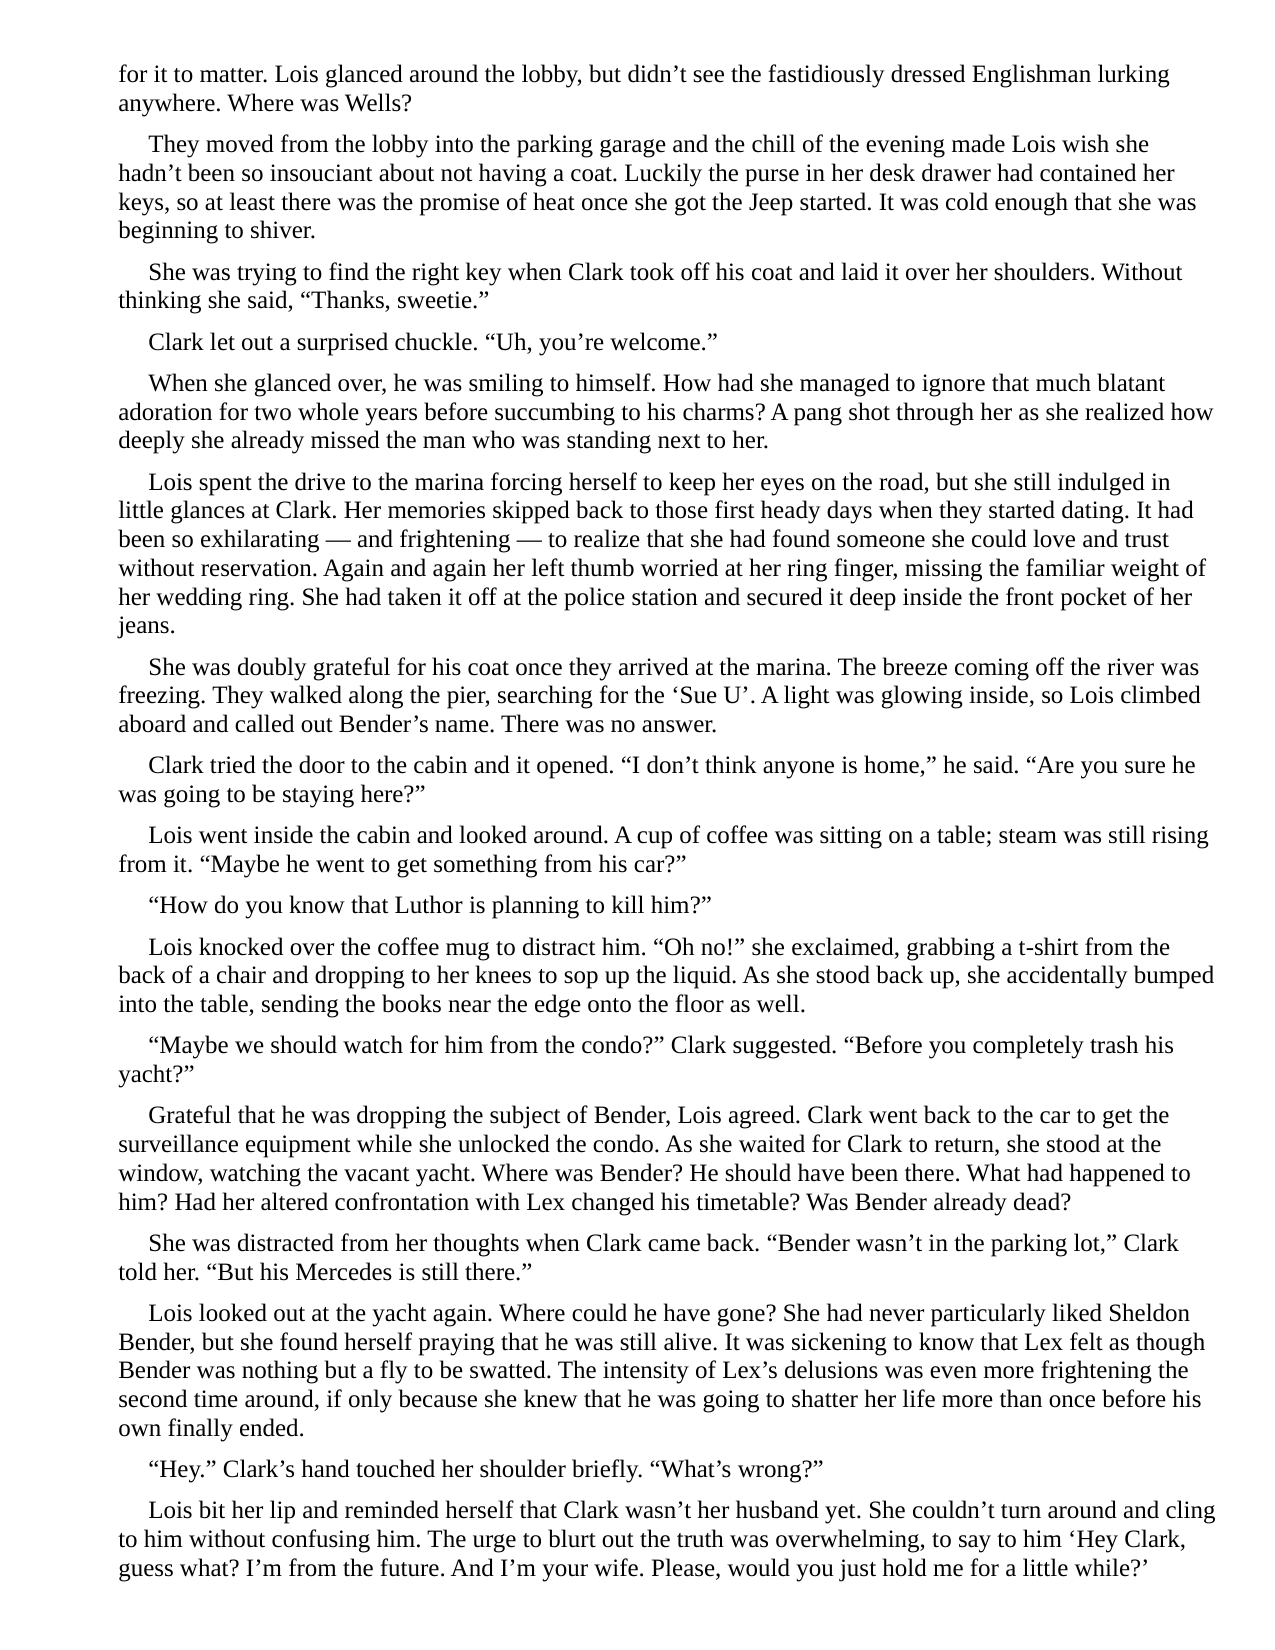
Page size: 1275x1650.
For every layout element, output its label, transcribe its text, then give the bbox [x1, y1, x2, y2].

text When she glanced over, he was smiling to himself. How had she managed to ignore that much blatant adoration for two whole years before succumbing to his charms? A pang shot through her as she realized how deeply she already missed the man who was standing next to her. [118, 368, 1216, 454]
text Lois bit her lip and reminded herself that Clark wasn’t her husband yet. She couldn’t turn around and cling to him without confusing him. The urge to blurt out the truth was overwhelming, to say to him ‘Hey Clark, guess what? I’m from the future. And I’m your wife. Please, would you just hold me for a little while?’ [118, 1495, 1216, 1582]
text She was trying to find the right key when Clark took off his coat and laid it over her shoulders. Without thinking she said, “Thanks, sweetie.” [118, 257, 1216, 314]
text “Maybe we should watch for him from the condo?” Clark suggested. “Before you completely trash his yacht?” [118, 1030, 1216, 1088]
text Lois spent the drive to the marina forcing herself to keep her eyes on the road, but she still indulged in little glances at Clark. Her memories skipped back to those first heady days when they started dating. It had been so exhilarating — and frightening — to realize that she had found someone she could love and trust without reservation. Again and again her left thumb worried at her ring finger, missing the familiar weight of her wedding ring. She had taken it off at the police station and secured it deep inside the front pocket of her jeans. [118, 467, 1216, 639]
text Lois looked out at the yacht again. Where could he have gone? She had never particularly liked Sheldon Bender, but she found herself praying that he was still alive. It was sickening to know that Lex felt as though Bender was nothing but a fly to be swatted. The intensity of Lex’s delusions was even more frightening the second time around, if only because she knew that he was going to shatter her life more than once before his own finally ended. [118, 1298, 1216, 1442]
text Lois went inside the cabin and looked around. A cup of coffee was sitting on a table; steam was still rising from it. “Maybe he went to get something from his car?” [118, 820, 1216, 878]
text for it to matter. Lois glanced around the lobby, but didn’t see the fastidiously dressed Englishman lurking anywhere. Where was Wells? [118, 59, 1216, 117]
text “How do you know that Luthor is planning to kill him?” [118, 890, 1216, 919]
text She was doubly grateful for his coat once they arrived at the marina. The breeze coming off the river was freezing. They walked along the pier, searching for the ‘Sue U’. A light was glowing inside, so Lois climbed aboard and called out Bender’s name. There was no answer. [118, 652, 1216, 738]
text Clark let out a surprised chuckle. “Uh, you’re welcome.” [118, 327, 1216, 355]
text Grateful that he was dropping the subject of Bender, Lois agreed. Clark went back to the car to get the surveillance equipment while she unlocked the condo. As she waited for Clark to return, she stood at the window, watching the vacant yacht. Where was Bender? He should have been there. What had happened to him? Had her altered confrontation with Lex changed his timetable? Was Bender already dead? [118, 1100, 1216, 1215]
text She was distracted from her thoughts when Clark came back. “Bender wasn’t in the parking lot,” Clark told her. “But his Mercedes is still there.” [118, 1228, 1216, 1285]
text “Hey.” Clark’s hand touched her shoulder briefly. “What’s wrong?” [118, 1454, 1216, 1483]
text Clark tried the door to the cabin and it opened. “I don’t think anyone is home,” he said. “Are you sure he was going to be staying here?” [118, 750, 1216, 808]
text They moved from the lobby into the parking garage and the chill of the evening made Lois wish she hadn’t been so insouciant about not having a coat. Luckily the purse in her desk drawer had contained her keys, so at least there was the promise of heat once she got the Jeep started. It was cold enough that she was beginning to shiver. [118, 129, 1216, 244]
text Lois knocked over the coffee mug to distract him. “Oh no!” she exclaimed, grabbing a t-shirt from the back of a chair and dropping to her knees to sop up the liquid. As she stood back up, she accidentally bumped into the table, sending the books near the edge onto the floor as well. [118, 932, 1216, 1018]
